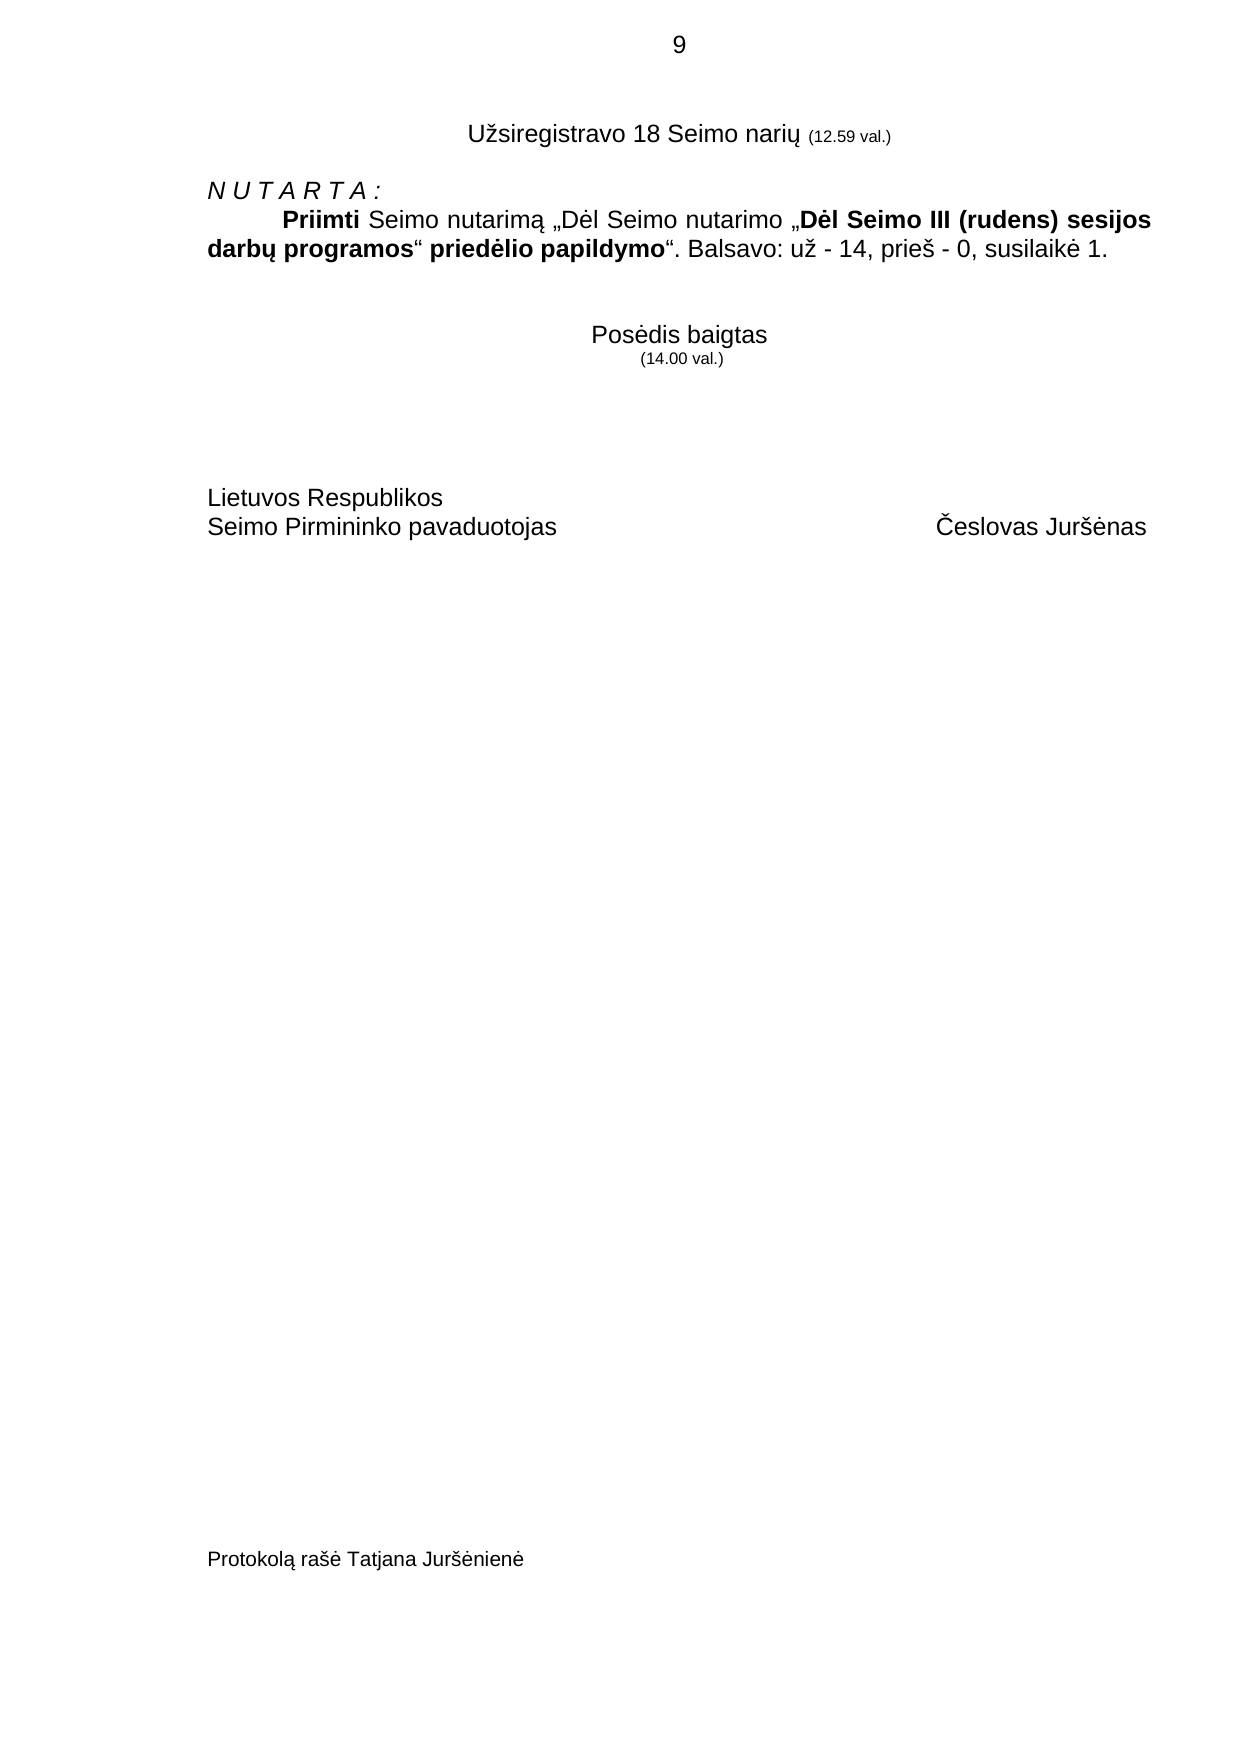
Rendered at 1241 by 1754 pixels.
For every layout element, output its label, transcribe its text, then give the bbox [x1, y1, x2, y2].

text Posėdis baigtas [207, 320, 1152, 348]
text Protokolą rašė Tatjana Juršėnienė [207, 1546, 1152, 1570]
text Lietuvos Respublikos [207, 483, 1152, 511]
text (14.00 val.) [207, 348, 1152, 368]
text Priimti Seimo nutarimą „Dėl Seimo nutarimo „Dėl Seimo III (rudens) sesijos darbų programos“ priedėlio papildymo“. Balsavo: už - 14, prieš - 0, susilaikė 1. [207, 205, 1152, 262]
text Seimo Pirmininko pavaduotojas Česlovas Juršėnas [207, 511, 1152, 540]
text N U T A R T A : [207, 176, 1152, 205]
text Užsiregistravo 18 Seimo narių (12.59 val.) [207, 118, 1152, 147]
